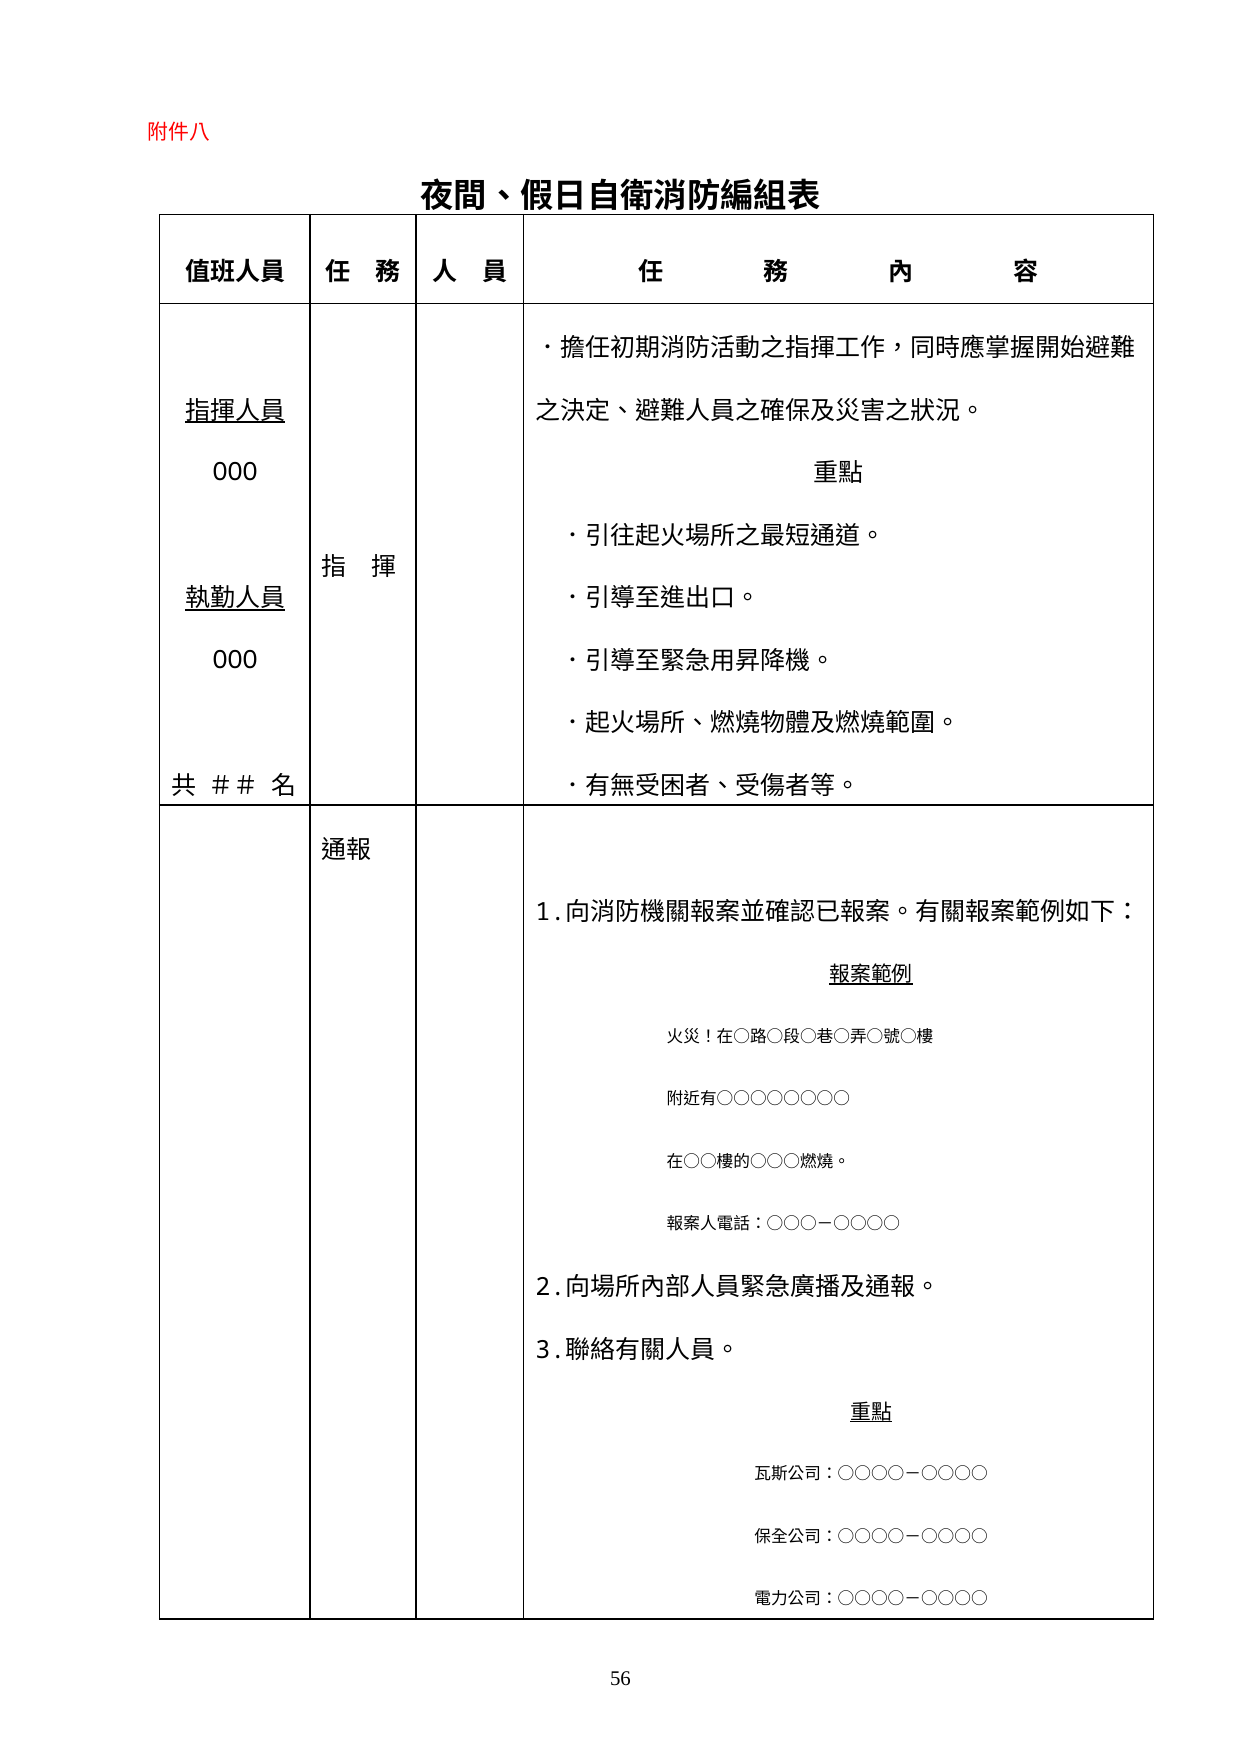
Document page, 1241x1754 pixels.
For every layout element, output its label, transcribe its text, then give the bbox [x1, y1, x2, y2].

table_header 值班人員 [160, 215, 309, 303]
table_cell [160, 806, 309, 1618]
table_header 報案範例 火災！在○路○段○巷○弄○號○樓 附近有○○○○○○○○ 在○○樓的○○○燃燒。 報案人電話：○○○－○○○○ [655, 931, 1086, 1243]
table_cell 1.向消防機關報案並確認已報案。有關報案範例如下： 2.向場所內部人員緊急廣播及通報。 3.聯絡有關人員。 [524, 806, 1153, 1618]
table_cell [417, 304, 523, 804]
table_cell ．擔任初期消防活動之指揮工作，同時應掌握開始避難之決定、避難人員之確保及災害之狀況。 重點 ．引往起火場所之最短通道。 ．引導至進出口。 ．引導至緊急用昇降機。 ．起火場所、燃燒物體及燃燒範圍。 ．有無受困者、受傷者等。 [524, 304, 1153, 804]
text 附件八 [148, 89, 1092, 151]
table_header 任 務 內 容 [524, 215, 1153, 303]
table_header 重點 瓦斯公司：○○○○－○○○○ 保全公司：○○○○－○○○○ 電力公司：○○○○－○○○○ [655, 1368, 1086, 1618]
table_header 任 務 [311, 215, 415, 303]
table_cell 通報 [311, 806, 415, 1618]
table_cell 指揮人員OOO 執勤人員 OOO 共 ＃＃ 名 [160, 304, 309, 804]
table_cell 指 揮 [311, 304, 415, 804]
table_header 人 員 [417, 215, 523, 303]
text 夜間、假日自衛消防編組表 [148, 151, 1092, 214]
table_cell [417, 806, 523, 1618]
